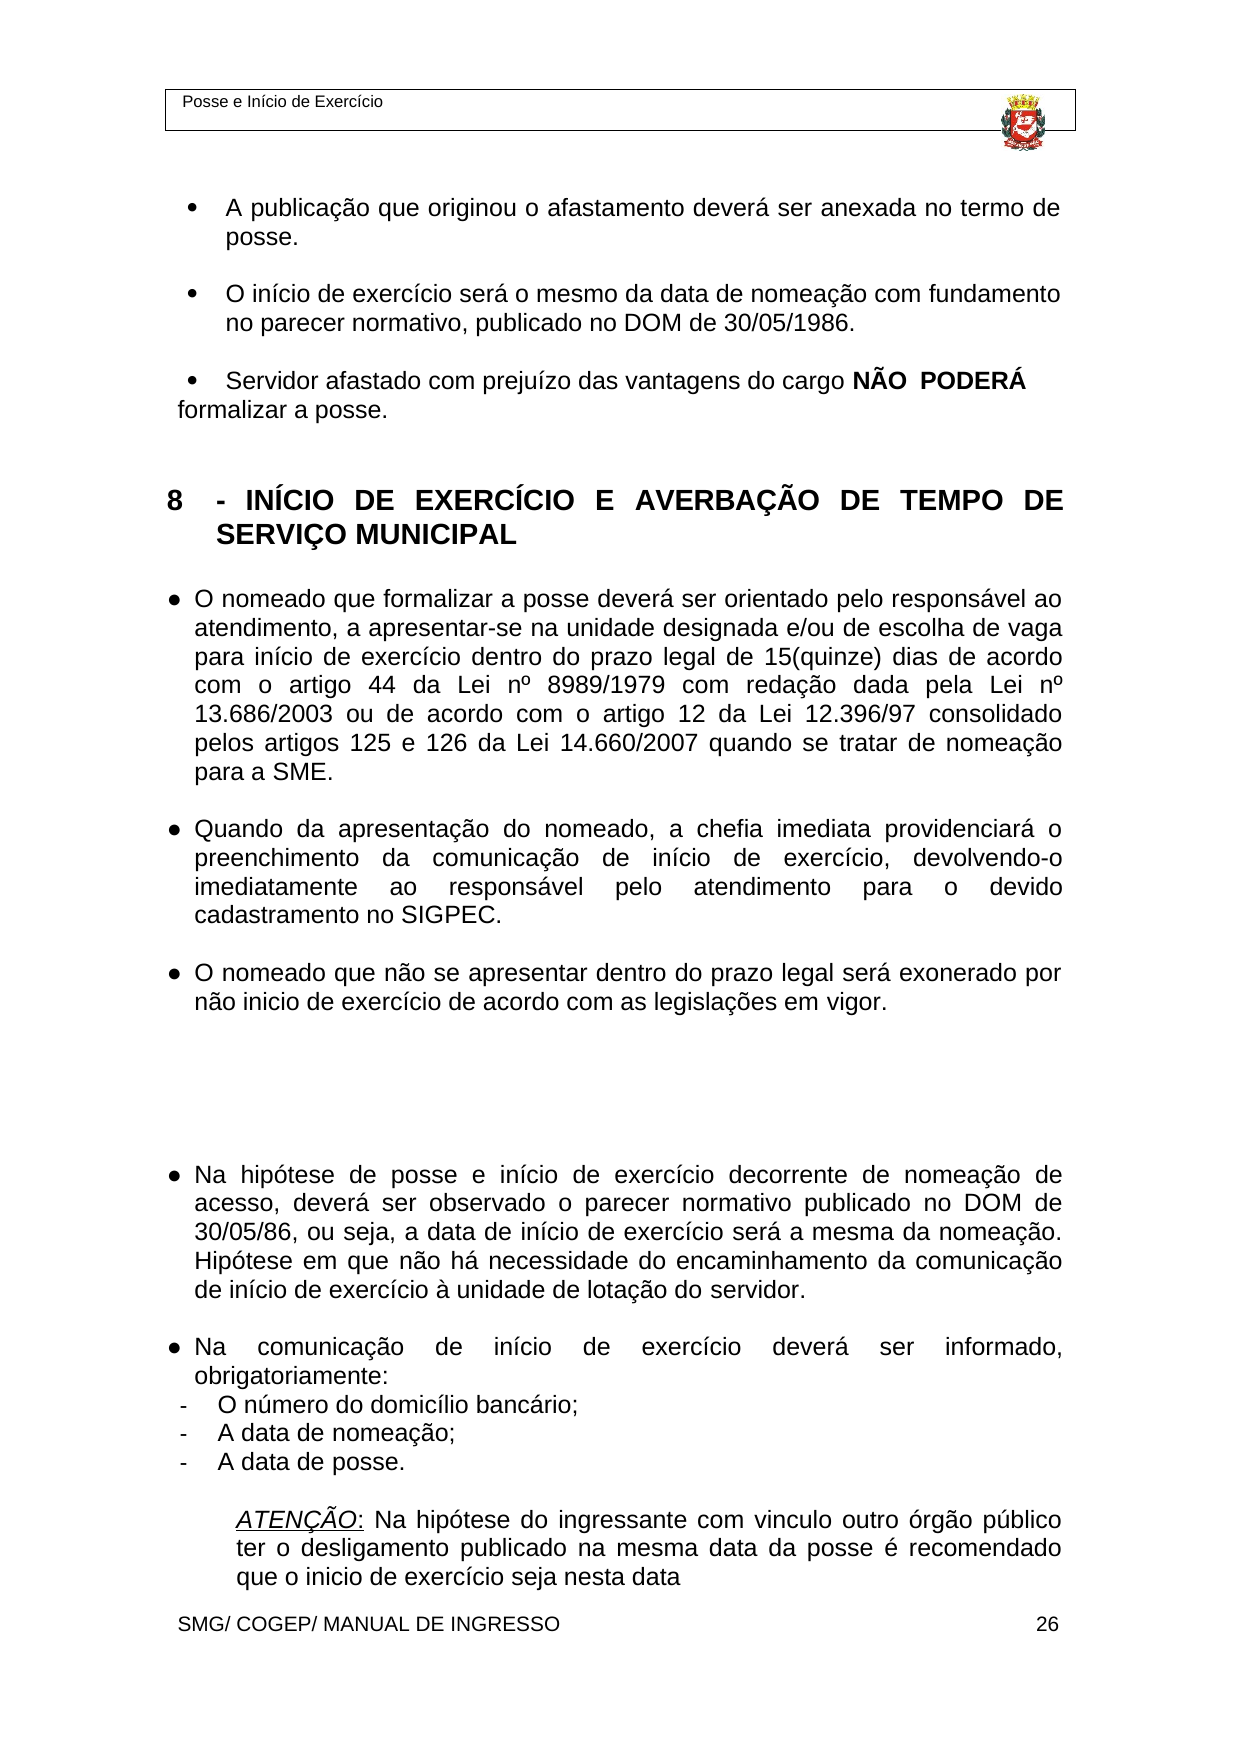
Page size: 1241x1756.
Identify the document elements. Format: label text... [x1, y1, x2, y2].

list O nomeado que formalizar a posse deverá ser orientado pelo responsável ao atendimento, a apresentar-se na unidade designada e/ou de escolha de vaga para início de exercício dentro do prazo legal de 15(quinze) dias de acordo com o artigo 44 da Lei nº 8989/1979 com redação dada pela Lei nº 13.686/2003 ou de acordo com o artigo 12 da Lei 12.396/97 consolidado pelos artigos 125 e 126 da Lei 14.660/2007 quando se tratar de nomeação para a SME. [167, 584, 1064, 785]
list O início de exercício será o mesmo da data de nomeação com fundamento no parecer normativo, publicado no DOM de 30/05/1986. [188, 279, 1063, 336]
list Na comunicação de início de exercício deverá ser informado, obrigatoriamente: [167, 1332, 1064, 1390]
list Servidor afastado com prejuízo das vantagens do cargo NÃO PODERÁ [188, 365, 1076, 396]
list O número do domicílio bancário; [180, 1390, 1076, 1418]
list O nomeado que não se apresentar dentro do prazo legal será exonerado por não inicio de exercício de acordo com as legislações em vigor. [167, 958, 1063, 1015]
list A data de posse. [180, 1447, 1076, 1476]
list - INÍCIO DE EXERCÍCIO E AVERBAÇÃO DE TEMPO DE SERVIÇO MUNICIPAL [167, 483, 1064, 550]
list A publicação que originou o afastamento deverá ser anexada no termo de posse. [188, 193, 1063, 250]
text formalizar a posse. [177, 396, 1076, 424]
list A data de nomeação; [180, 1418, 1076, 1447]
text ATENÇÃO: Na hipótese do ingressante com vinculo outro órgão público ter o desligamento publicado na mesma data da posse é recomendado que o inicio de exercício seja nesta data [236, 1505, 1063, 1591]
list Na hipótese de posse e início de exercício decorrente de nomeação de acesso, deverá ser observado o parecer normativo publicado no DOM de 30/05/86, ou seja, a data de início de exercício será a mesma da nomeação. Hipótese em que não há necessidade do encaminhamento da comunicação de início de exercício à unidade de lotação do servidor. [167, 1159, 1064, 1303]
list Quando da apresentação do nomeado, a chefia imediata providenciará o preenchimento da comunicação de início de exercício, devolvendo-o imediatamente ao responsável pelo atendimento para o devido cadastramento no SIGPEC. [167, 814, 1064, 929]
